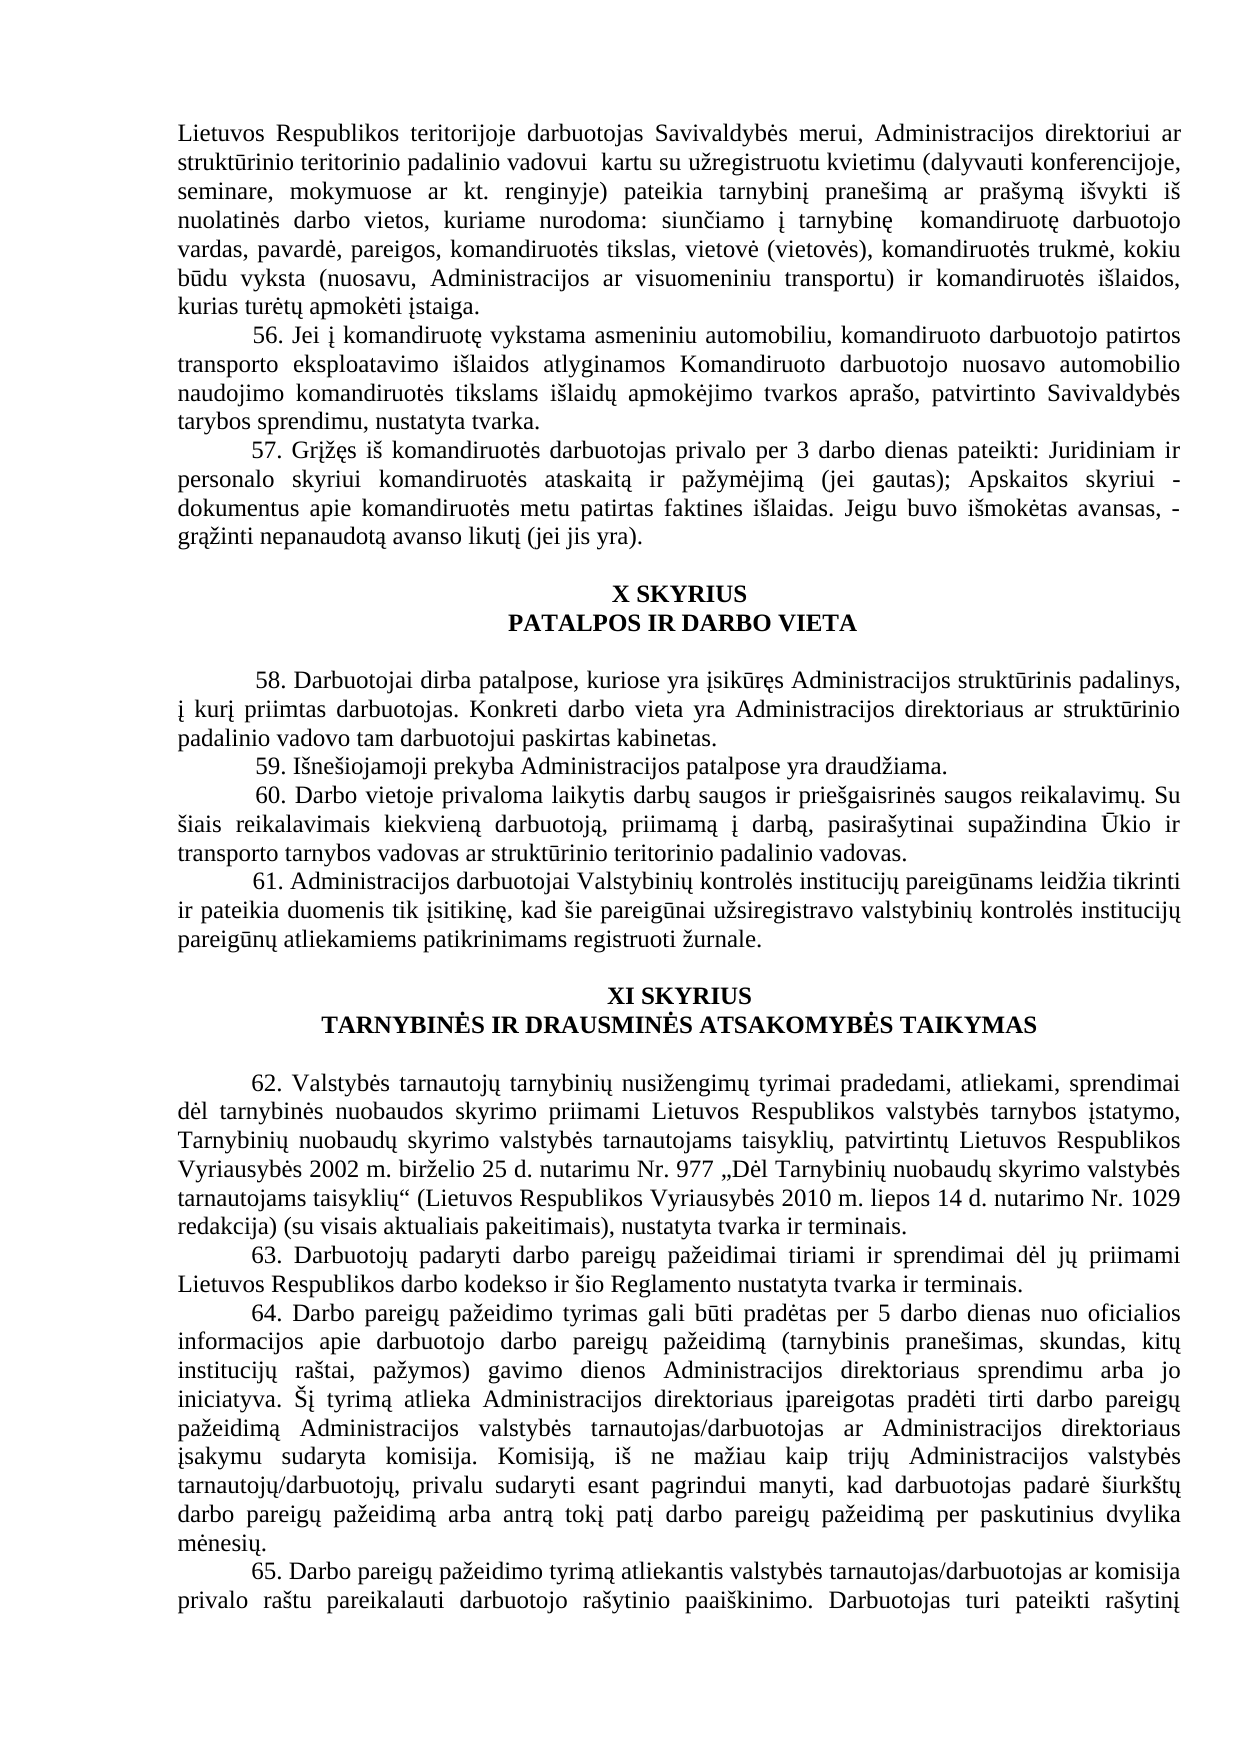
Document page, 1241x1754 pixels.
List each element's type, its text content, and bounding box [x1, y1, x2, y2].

text 59. Išnešiojamoji prekyba Administracijos patalpose yra draudžiama. [177, 751, 1181, 780]
text TARNYBINĖS IR DRAUSMINĖS ATSAKOMYBĖS TAIKYMAS [177, 1010, 1181, 1039]
text XI SKYRIUS [177, 981, 1181, 1010]
text 60. Darbo vietoje privaloma laikytis darbų saugos ir priešgaisrinės saugos reikalavimų. Su šiais reikalavimais kiekvieną darbuotoją, priimamą į darbą, pasirašytinai supažindina Ūkio ir transporto tarnybos vadovas ar struktūrinio teritorinio padalinio vadovas. [177, 780, 1181, 866]
text 56. Jei į komandiruotę vykstama asmeniniu automobiliu, komandiruoto darbuotojo patirtos transporto eksploatavimo išlaidos atlyginamos Komandiruoto darbuotojo nuosavo automobilio naudojimo komandiruotės tikslams išlaidų apmokėjimo tvarkos aprašo, patvirtinto Savivaldybės tarybos sprendimu, nustatyta tvarka. [177, 320, 1181, 435]
text 65. Darbo pareigų pažeidimo tyrimą atliekantis valstybės tarnautojas/darbuotojas ar komisija privalo raštu pareikalauti darbuotojo rašytinio paaiškinimo. Darbuotojas turi pateikti rašytinį [177, 1556, 1181, 1614]
text 57. Grįžęs iš komandiruotės darbuotojas privalo per 3 darbo dienas pateikti: Juridiniam ir personalo skyriui komandiruotės ataskaitą ir pažymėjimą (jei gautas); Apskaitos skyriui - dokumentus apie komandiruotės metu patirtas faktines išlaidas. Jeigu buvo išmokėtas avansas, - grąžinti nepanaudotą avanso likutį (jei jis yra). [177, 435, 1181, 550]
text 64. Darbo pareigų pažeidimo tyrimas gali būti pradėtas per 5 darbo dienas nuo oficialios informacijos apie darbuotojo darbo pareigų pažeidimą (tarnybinis pranešimas, skundas, kitų institucijų raštai, pažymos) gavimo dienos Administracijos direktoriaus sprendimu arba jo iniciatyva. Šį tyrimą atlieka Administracijos direktoriaus įpareigotas pradėti tirti darbo pareigų pažeidimą Administracijos valstybės tarnautojas/darbuotojas ar Administracijos direktoriaus įsakymu sudaryta komisija. Komisiją, iš ne mažiau kaip trijų Administracijos valstybės tarnautojų/darbuotojų, privalu sudaryti esant pagrindui manyti, kad darbuotojas padarė šiurkštų darbo pareigų pažeidimą arba antrą tokį patį darbo pareigų pažeidimą per paskutinius dvylika mėnesių. [177, 1298, 1181, 1556]
text 58. Darbuotojai dirba patalpose, kuriose yra įsikūręs Administracijos struktūrinis padalinys, į kurį priimtas darbuotojas. Konkreti darbo vieta yra Administracijos direktoriaus ar struktūrinio padalinio vadovo tam darbuotojui paskirtas kabinetas. [177, 665, 1181, 751]
text Lietuvos Respublikos teritorijoje darbuotojas Savivaldybės merui, Administracijos direktoriui ar struktūrinio teritorinio padalinio vadovui kartu su užregistruotu kvietimu (dalyvauti konferencijoje, seminare, mokymuose ar kt. renginyje) pateikia tarnybinį pranešimą ar prašymą išvykti iš nuolatinės darbo vietos, kuriame nurodoma: siunčiamo į tarnybinę komandiruotę darbuotojo vardas, pavardė, pareigos, komandiruotės tikslas, vietovė (vietovės), komandiruotės trukmė, kokiu būdu vyksta (nuosavu, Administracijos ar visuomeniniu transportu) ir komandiruotės išlaidos, kurias turėtų apmokėti įstaiga. [177, 118, 1181, 320]
text PATALPOS IR DARBO VIETA [177, 608, 1181, 636]
text 63. Darbuotojų padaryti darbo pareigų pažeidimai tiriami ir sprendimai dėl jų priimami Lietuvos Respublikos darbo kodekso ir šio Reglamento nustatyta tvarka ir terminais. [177, 1240, 1181, 1298]
text X skyrius [177, 579, 1181, 608]
text 62. Valstybės tarnautojų tarnybinių nusižengimų tyrimai pradedami, atliekami, sprendimai dėl tarnybinės nuobaudos skyrimo priimami Lietuvos Respublikos valstybės tarnybos įstatymo, Tarnybinių nuobaudų skyrimo valstybės tarnautojams taisyklių, patvirtintų Lietuvos Respublikos Vyriausybės 2002 m. birželio 25 d. nutarimu Nr. 977 „Dėl Tarnybinių nuobaudų skyrimo valstybės tarnautojams taisyklių“ (Lietuvos Respublikos Vyriausybės 2010 m. liepos 14 d. nutarimo Nr. 1029 redakcija) (su visais aktualiais pakeitimais), nustatyta tvarka ir terminais. [177, 1068, 1181, 1240]
text 61. Administracijos darbuotojai Valstybinių kontrolės institucijų pareigūnams leidžia tikrinti ir pateikia duomenis tik įsitikinę, kad šie pareigūnai užsiregistravo valstybinių kontrolės institucijų pareigūnų atliekamiems patikrinimams registruoti žurnale. [177, 866, 1181, 953]
